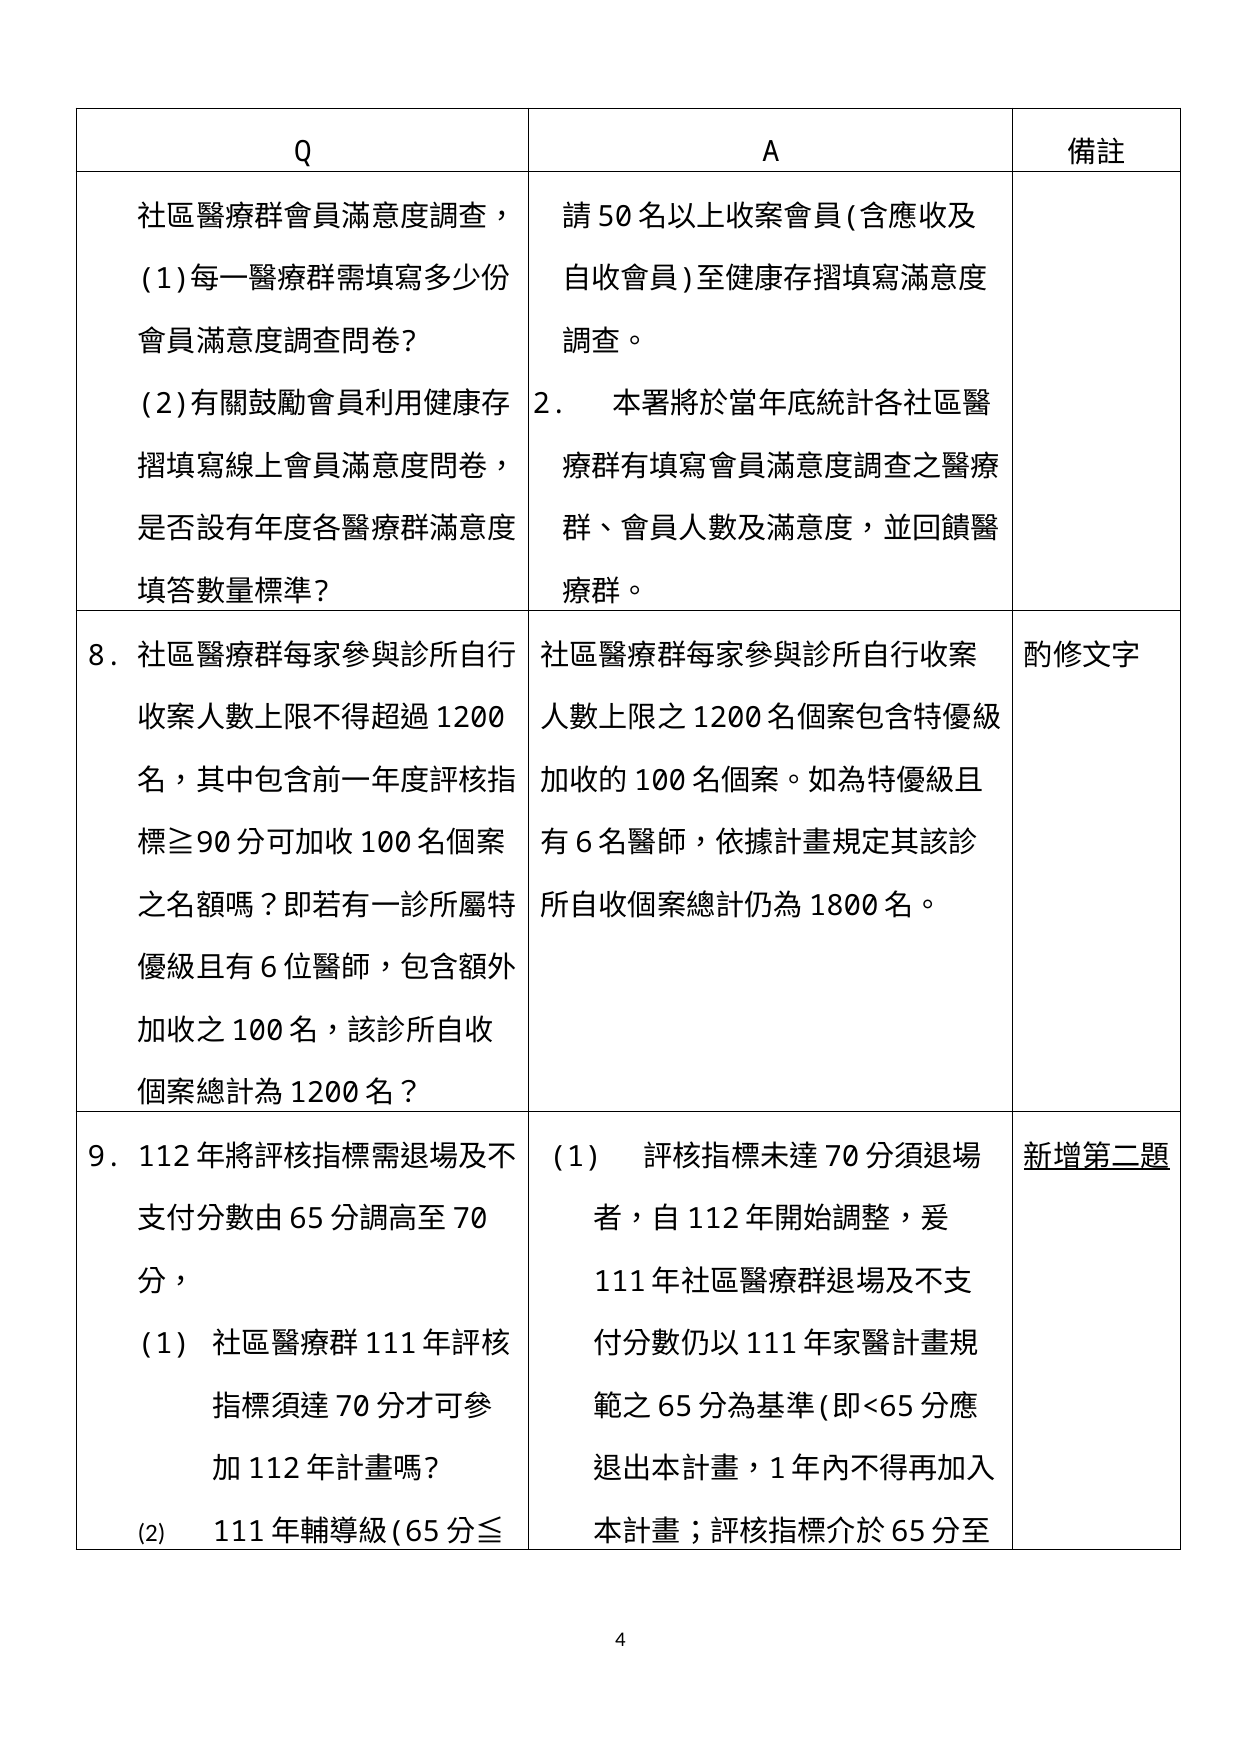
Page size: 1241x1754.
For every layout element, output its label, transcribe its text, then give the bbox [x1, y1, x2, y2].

table_header A [529, 109, 1012, 171]
table_header Q [77, 109, 528, 171]
table_cell 社區醫療群每家參與診所自行收案人數上限之1200名個案包含特優級加收的100名個案。如為特優級且有6名醫師，依據計畫規定其該診所自收個案總計仍為1800名。 [529, 611, 1012, 1111]
table_cell 請50名以上收案會員(含應收及自收會員)至健康存摺填寫滿意度調查。 本署將於當年底統計各社區醫療群有填寫會員滿意度調查之醫療群、會員人數及滿意度，並回饋醫療群。 [529, 172, 1012, 609]
table_cell 酌修文字 [1013, 611, 1180, 1111]
table_cell 社區醫療群會員滿意度調查，(1)每一醫療群需填寫多少份會員滿意度調查問卷? (2)有關鼓勵會員利用健康存摺填寫線上會員滿意度問卷，是否設有年度各醫療群滿意度填答數量標準? [77, 172, 528, 609]
table_cell 評核指標未達70分須退場者，自112年開始調整，爰111年社區醫療群退場及不支付分數仍以111年家醫計畫規範之65分為基準(即<65分應退出本計畫，1年內不得再加入本計畫；評核指標介於65分至 [529, 1112, 1012, 1549]
table_cell 112年將評核指標需退場及不支付分數由65分調高至70分， 社區醫療群111年評核指標須達70分才可參加112年計畫嗎? 111年輔導級(65分≦評核指標<70分)並接受輔導改善之醫療群，112年需達多少分呢? [77, 1112, 528, 1549]
table_cell 社區醫療群每家參與診所自行收案人數上限不得超過1200名，其中包含前一年度評核指標≧90分可加收100名個案之名額嗎？即若有一診所屬特優級且有6位醫師，包含額外加收之100名，該診所自收個案總計為1200名？ [77, 611, 528, 1111]
table_header 備註 [1013, 109, 1180, 171]
table_cell 新增第二題 [1013, 1112, 1180, 1549]
table_cell [1013, 172, 1180, 609]
